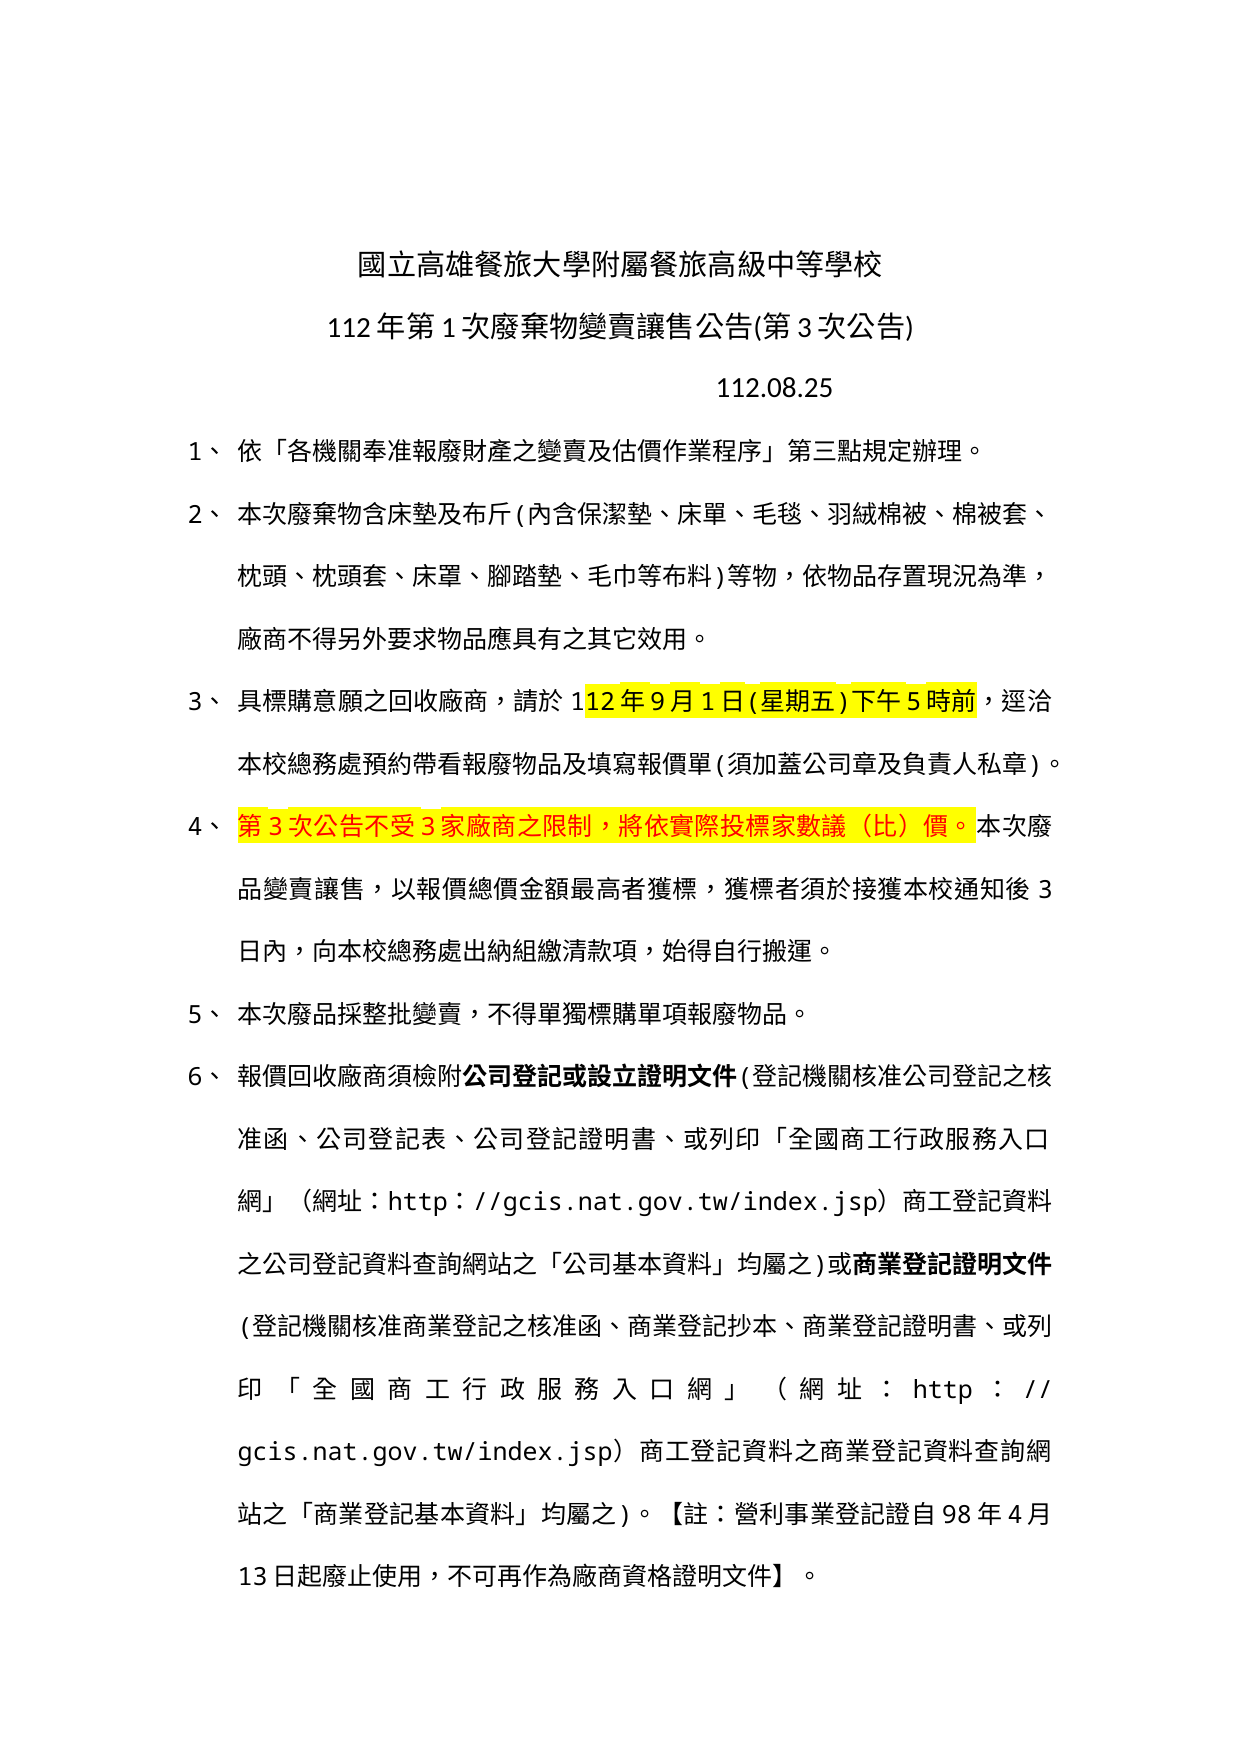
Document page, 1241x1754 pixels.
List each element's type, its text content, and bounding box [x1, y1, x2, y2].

list 第3次公告不受3家廠商之限制，將依實際投標家數議（比）價。本次廢品變賣讓售，以報價總價金額最高者獲標，獲標者須於接獲本校通知後3日內，向本校總務處出納組繳清款項，始得自行搬運。 [187, 783, 1053, 971]
list 具標購意願之回收廠商，請於112年9月1日(星期五)下午5時前，逕洽本校總務處預約帶看報廢物品及填寫報價單(須加蓋公司章及負責人私章)。 [187, 658, 1053, 783]
list 報價回收廠商須檢附公司登記或設立證明文件(登記機關核准公司登記之核准函、公司登記表、公司登記證明書、或列印「全國商工行政服務入口網」（網址：http：//gcis.nat.gov.tw/index.jsp）商工登記資料之公司登記資料查詢網站之「公司基本資料」均屬之)或商業登記證明文件(登記機關核准商業登記之核准函、商業登記抄本、商業登記證明書、或列印「全國商工行政服務入口網」（網址：http：//gcis.nat.gov.tw/index.jsp）商工登記資料之商業登記資料查詢網站之「商業登記基本資料」均屬之)。【註：營利事業登記證自98年4月13日起廢止使用，不可再作為廠商資格證明文件】。 [187, 1033, 1053, 1596]
list 依「各機關奉准報廢財產之變賣及估價作業程序」第三點規定辦理。 [187, 408, 1053, 471]
list 本次廢品採整批變賣，不得單獨標購單項報廢物品。 [187, 971, 1053, 1033]
text 112年第1次廢棄物變賣讓售公告(第3次公告) [187, 283, 1053, 346]
list 本次廢棄物含床墊及布斤(內含保潔墊、床單、毛毯、羽絨棉被、棉被套、枕頭、枕頭套、床罩、腳踏墊、毛巾等布料)等物，依物品存置現況為準，廠商不得另外要求物品應具有之其它效用。 [187, 471, 1053, 658]
text 國立高雄餐旅大學附屬餐旅高級中等學校 [187, 221, 1053, 283]
text 112.08.25 [187, 346, 1053, 408]
